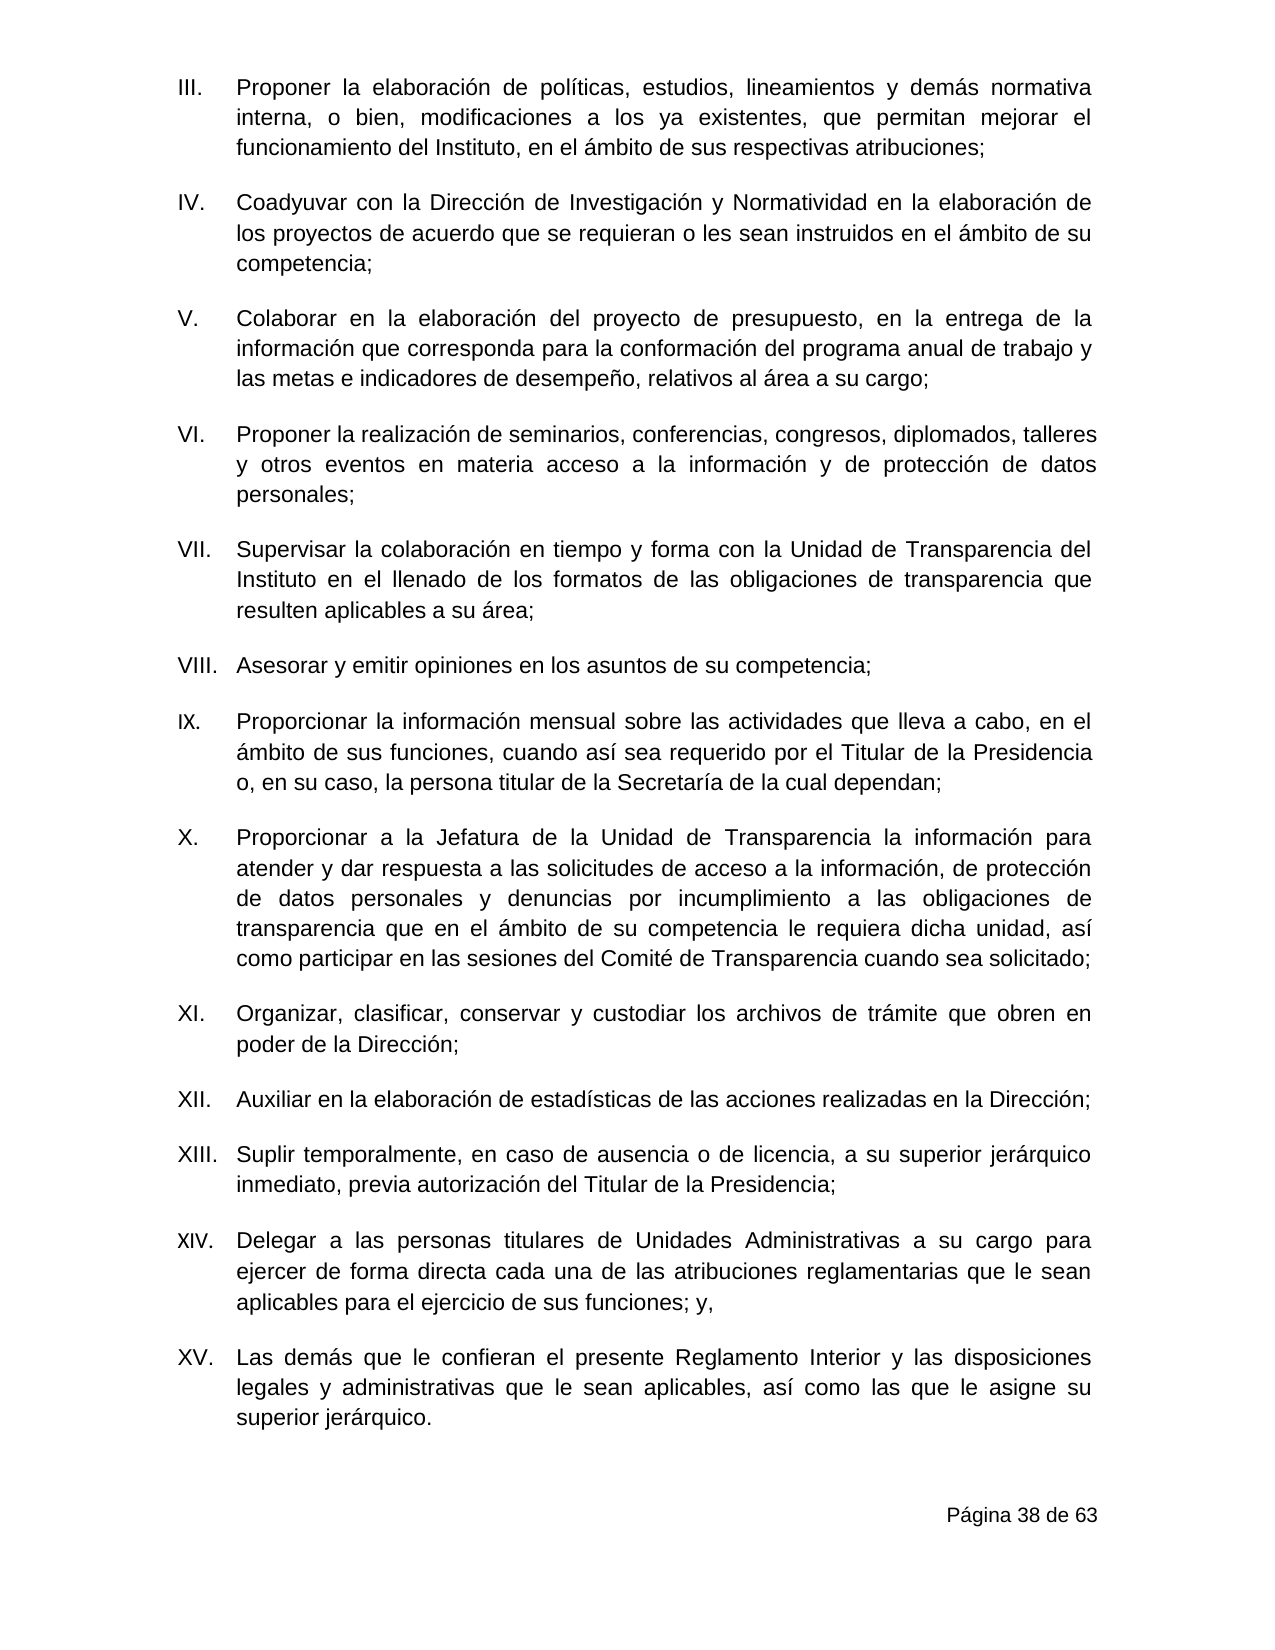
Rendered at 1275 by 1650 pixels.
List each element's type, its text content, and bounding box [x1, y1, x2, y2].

list Auxiliar en la elaboración de estadísticas de las acciones realizadas en la Dirección; [177, 1086, 1093, 1112]
list Supervisar la colaboración en tiempo y forma con la Unidad de Transparencia del Instituto en el llenado de los formatos de las obligaciones de transparencia que resulten aplicables a su área; [177, 536, 1093, 623]
list Proporcionar la información mensual sobre las actividades que lleva a cabo, en el ámbito de sus funciones, cuando así sea requerido por el Titular de la Presidencia o, en su caso, la persona titular de la Secretaría de la cual dependan; [177, 707, 1093, 796]
list Delegar a las personas titulares de Unidades Administrativas a su cargo para ejercer de forma directa cada una de las atribuciones reglamentarias que le sean aplicables para el ejercicio de sus funciones; y, [177, 1226, 1093, 1315]
list Proporcionar a la Jefatura de la Unidad de Transparencia la información para atender y dar respuesta a las solicitudes de acceso a la información, de protección de datos personales y denuncias por incumplimiento a las obligaciones de transparencia que en el ámbito de su competencia le requiera dicha unidad, así como participar en las sesiones del Comité de Transparencia cuando sea solicitado; [177, 824, 1093, 972]
list Proponer la elaboración de políticas, estudios, lineamientos y demás normativa interna, o bien, modificaciones a los ya existentes, que permitan mejorar el funcionamiento del Instituto, en el ámbito de sus respectivas atribuciones; [177, 74, 1093, 161]
list Las demás que le confieran el presente Reglamento Interior y las disposiciones legales y administrativas que le sean aplicables, así como las que le asigne su superior jerárquico. [177, 1344, 1093, 1431]
list Organizar, clasificar, conservar y custodiar los archivos de trámite que obren en poder de la Dirección; [177, 1000, 1093, 1057]
list Suplir temporalmente, en caso de ausencia o de licencia, a su superior jerárquico inmediato, previa autorización del Titular de la Presidencia; [177, 1141, 1093, 1198]
list Coadyuvar con la Dirección de Investigación y Normatividad en la elaboración de los proyectos de acuerdo que se requieran o les sean instruidos en el ámbito de su competencia; [177, 189, 1093, 276]
list Asesorar y emitir opiniones en los asuntos de su competencia; [177, 652, 1093, 678]
list Proponer la realización de seminarios, conferencias, congresos, diplomados, talleres y otros eventos en materia acceso a la información y de protección de datos personales; [177, 421, 1098, 507]
list Colaborar en la elaboración del proyecto de presupuesto, en la entrega de la información que corresponda para la conformación del programa anual de trabajo y las metas e indicadores de desempeño, relativos al área a su cargo; [177, 305, 1093, 392]
